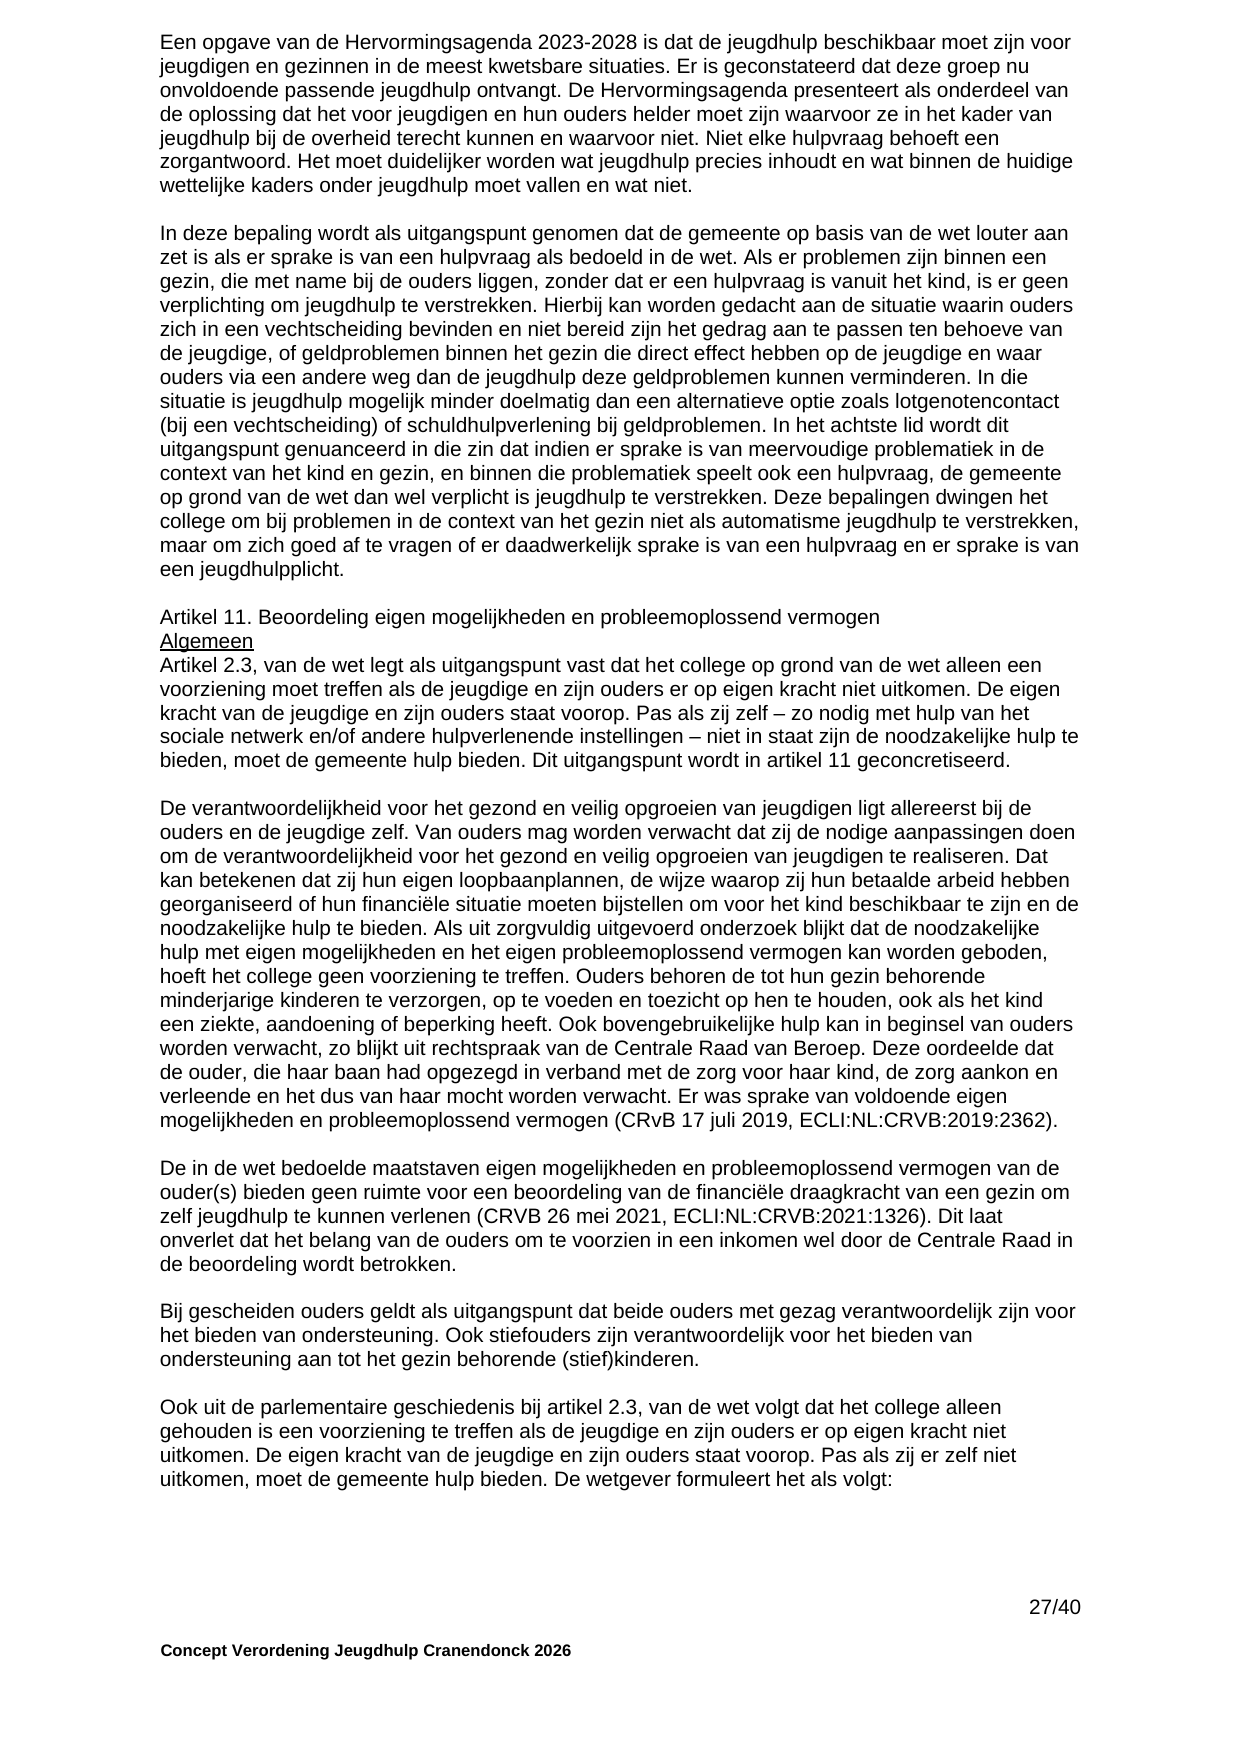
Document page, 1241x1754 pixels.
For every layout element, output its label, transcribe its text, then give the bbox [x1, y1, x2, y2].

text De in de wet bedoelde maatstaven eigen mogelijkheden en probleemoplossend vermogen van de ouder(s) bieden geen ruimte voor een beoordeling van de financiële draagkracht van een gezin om zelf jeugdhulp te kunnen verlenen (CRVB 26 mei 2021, ECLI:NL:CRVB:2021:1326). Dit laat onverlet dat het belang van de ouders om te voorzien in een inkomen wel door de Centrale Raad in de beoordeling wordt betrokken. [159, 1156, 1081, 1275]
text Bij gescheiden ouders geldt als uitgangspunt dat beide ouders met gezag verantwoordelijk zijn voor het bieden van ondersteuning. Ook stiefouders zijn verantwoordelijk voor het bieden van ondersteuning aan tot het gezin behorende (stief)kinderen. [159, 1299, 1081, 1371]
text Algemeen [159, 628, 1081, 652]
text De verantwoordelijkheid voor het gezond en veilig opgroeien van jeugdigen ligt allereerst bij de ouders en de jeugdige zelf. Van ouders mag worden verwacht dat zij de nodige aanpassingen doen om de verantwoordelijkheid voor het gezond en veilig opgroeien van jeugdigen te realiseren. Dat kan betekenen dat zij hun eigen loopbaanplannen, de wijze waarop zij hun betaalde arbeid hebben georganiseerd of hun financiële situatie moeten bijstellen om voor het kind beschikbaar te zijn en de noodzakelijke hulp te bieden. Als uit zorgvuldig uitgevoerd onderzoek blijkt dat de noodzakelijke hulp met eigen mogelijkheden en het eigen probleemoplossend vermogen kan worden geboden, hoeft het college geen voorziening te treffen. Ouders behoren de tot hun gezin behorende minderjarige kinderen te verzorgen, op te voeden en toezicht op hen te houden, ook als het kind een ziekte, aandoening of beperking heeft. Ook bovengebruikelijke hulp kan in beginsel van ouders worden verwacht, zo blijkt uit rechtspraak van de Centrale Raad van Beroep. Deze oordeelde dat de ouder, die haar baan had opgezegd in verband met de zorg voor haar kind, de zorg aankon en verleende en het dus van haar mocht worden verwacht. Er was sprake van voldoende eigen mogelijkheden en probleemoplossend vermogen (CRvB 17 juli 2019, ECLI:NL:CRVB:2019:2362). [159, 796, 1081, 1132]
text Ook uit de parlementaire geschiedenis bij artikel 2.3, van de wet volgt dat het college alleen gehouden is een voorziening te treffen als de jeugdige en zijn ouders er op eigen kracht niet uitkomen. De eigen kracht van de jeugdige en zijn ouders staat voorop. Pas als zij er zelf niet uitkomen, moet de gemeente hulp bieden. De wetgever formuleert het als volgt: [159, 1395, 1081, 1491]
text Een opgave van de Hervormingsagenda 2023-2028 is dat de jeugdhulp beschikbaar moet zijn voor jeugdigen en gezinnen in de meest kwetsbare situaties. Er is geconstateerd dat deze groep nu onvoldoende passende jeugdhulp ontvangt. De Hervormingsagenda presenteert als onderdeel van de oplossing dat het voor jeugdigen en hun ouders helder moet zijn waarvoor ze in het kader van jeugdhulp bij de overheid terecht kunnen en waarvoor niet. Niet elke hulpvraag behoeft een zorgantwoord. Het moet duidelijker worden wat jeugdhulp precies inhoudt en wat binnen de huidige wettelijke kaders onder jeugdhulp moet vallen en wat niet. [159, 29, 1081, 197]
text Artikel 11. Beoordeling eigen mogelijkheden en probleemoplossend vermogen [159, 604, 1081, 628]
text Artikel 2.3, van de wet legt als uitgangspunt vast dat het college op grond van de wet alleen een voorziening moet treffen als de jeugdige en zijn ouders er op eigen kracht niet uitkomen. De eigen kracht van de jeugdige en zijn ouders staat voorop. Pas als zij zelf – zo nodig met hulp van het sociale netwerk en/of andere hulpverlenende instellingen – niet in staat zijn de noodzakelijke hulp te bieden, moet de gemeente hulp bieden. Dit uitgangspunt wordt in artikel 11 geconcretiseerd. [159, 652, 1081, 772]
text In deze bepaling wordt als uitgangspunt genomen dat de gemeente op basis van de wet louter aan zet is als er sprake is van een hulpvraag als bedoeld in de wet. Als er problemen zijn binnen een gezin, die met name bij de ouders liggen, zonder dat er een hulpvraag is vanuit het kind, is er geen verplichting om jeugdhulp te verstrekken. Hierbij kan worden gedacht aan de situatie waarin ouders zich in een vechtscheiding bevinden en niet bereid zijn het gedrag aan te passen ten behoeve van de jeugdige, of geldproblemen binnen het gezin die direct effect hebben op de jeugdige en waar ouders via een andere weg dan de jeugdhulp deze geldproblemen kunnen verminderen. In die situatie is jeugdhulp mogelijk minder doelmatig dan een alternatieve optie zoals lotgenotencontact (bij een vechtscheiding) of schuldhulpverlening bij geldproblemen. In het achtste lid wordt dit uitgangspunt genuanceerd in die zin dat indien er sprake is van meervoudige problematiek in de context van het kind en gezin, en binnen die problematiek speelt ook een hulpvraag, de gemeente op grond van de wet dan wel verplicht is jeugdhulp te verstrekken. Deze bepalingen dwingen het college om bij problemen in de context van het gezin niet als automatisme jeugdhulp te verstrekken, maar om zich goed af te vragen of er daadwerkelijk sprake is van een hulpvraag en er sprake is van een jeugdhulpplicht. [159, 221, 1081, 581]
